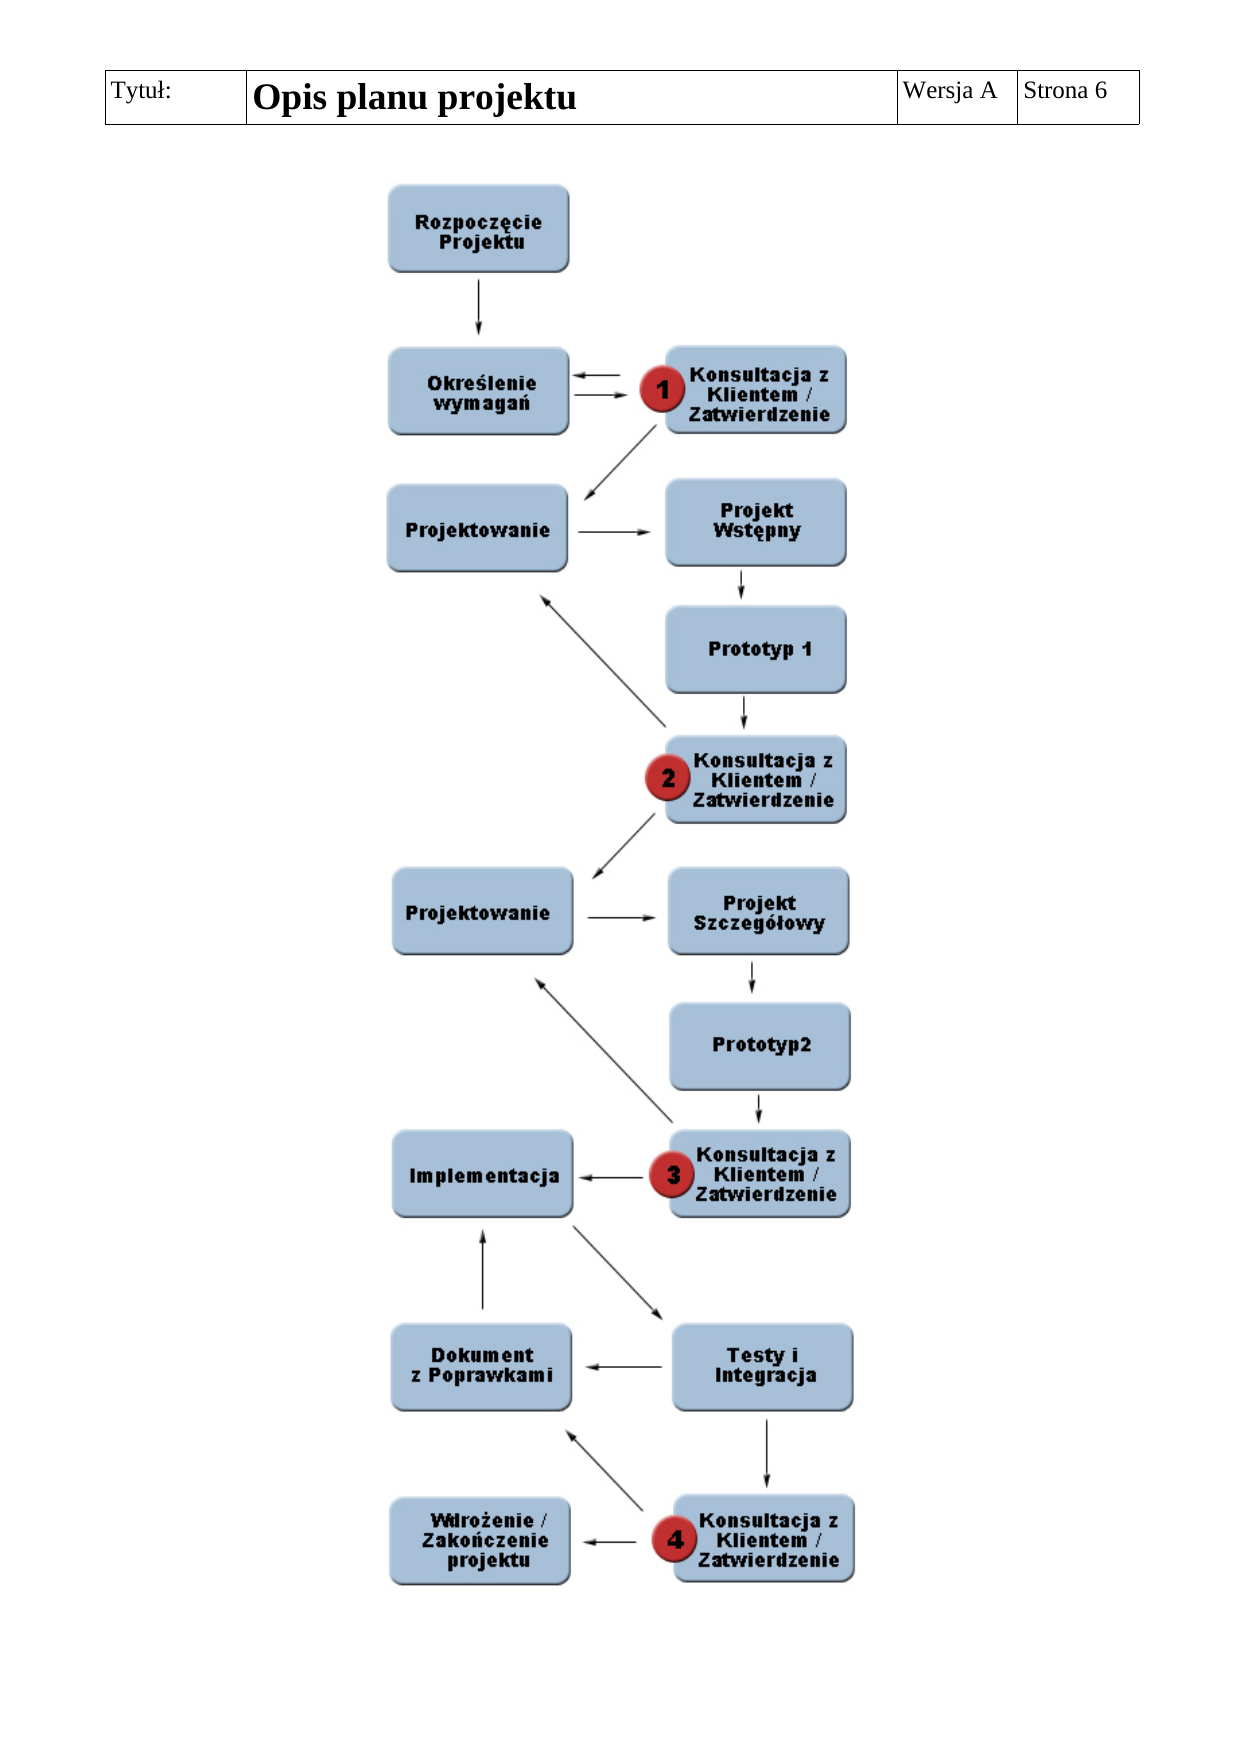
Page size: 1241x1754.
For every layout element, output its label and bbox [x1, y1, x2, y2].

picture [366, 177, 878, 1618]
